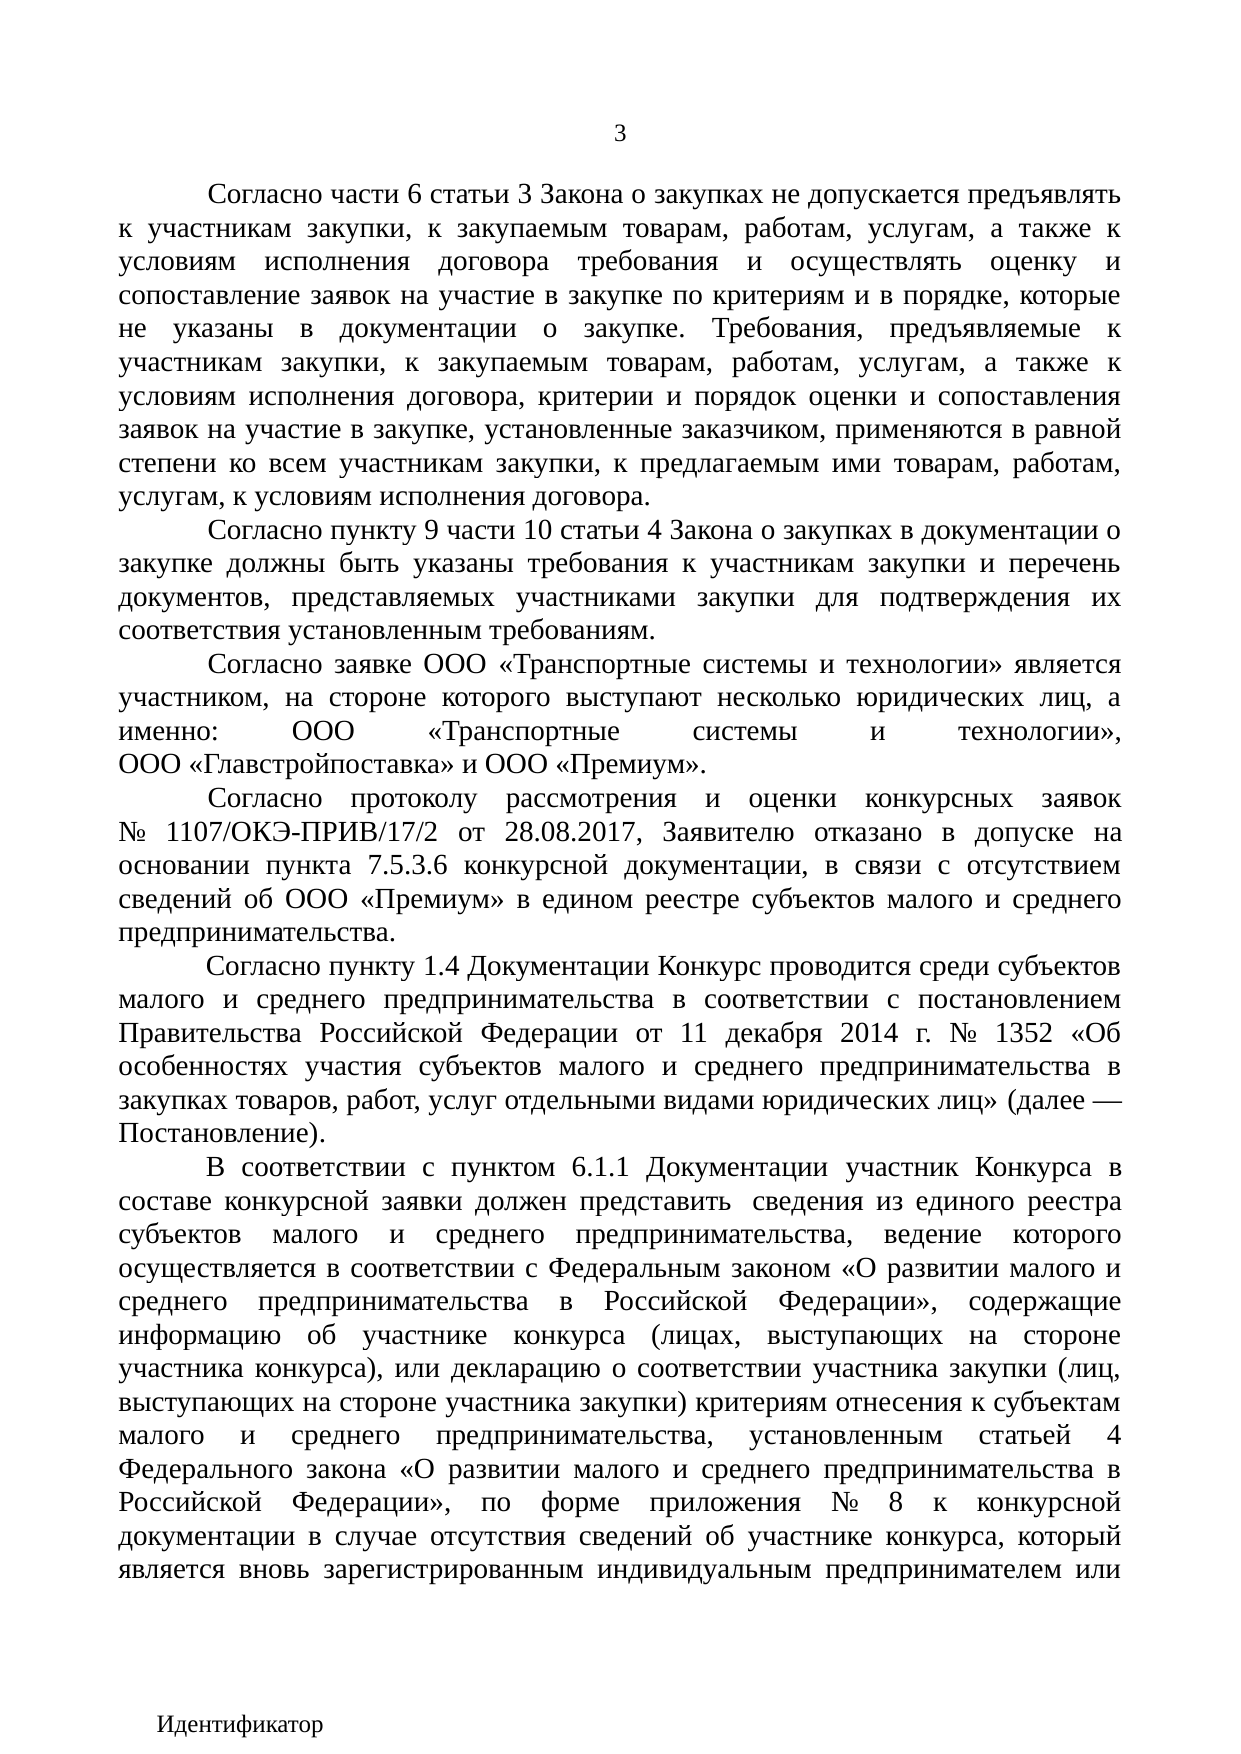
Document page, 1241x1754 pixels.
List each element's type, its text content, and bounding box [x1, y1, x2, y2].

text Согласно протоколу рассмотрения и оценки конкурсных заявок № 1107/ОКЭ-ПРИВ/17/2 от 28.08.2017, Заявителю отказано в допуске на основании пункта 7.5.3.6 конкурсной документации, в связи с отсутствием сведений об ООО «Премиум» в едином реестре субъектов малого и среднего предпринимательства. [118, 780, 1122, 948]
text Согласно заявке ООО «Транспортные системы и технологии» является участником, на стороне которого выступают несколько юридических лиц, а именно: ООО «Транспортные системы и технологии», ООО «Главстройпоставка» и ООО «Премиум». [118, 646, 1122, 780]
text Согласно пункту 9 части 10 статьи 4 Закона о закупках в документации о закупке должны быть указаны требования к участникам закупки и перечень документов, представляемых участниками закупки для подтверждения их соответствия установленным требованиям. [118, 512, 1122, 646]
text В соответствии с пунктом 6.1.1 Документации участник Конкурса в составе конкурсной заявки должен представить сведения из единого реестра субъектов малого и среднего предпринимательства, ведение которого осуществляется в соответствии с Федеральным законом «О развитии малого и среднего предпринимательства в Российской Федерации», содержащие информацию об участнике конкурса (лицах, выступающих на стороне участника конкурса), или декларацию о соответствии участника закупки (лиц, выступающих на стороне участника закупки) критериям отнесения к субъектам малого и среднего предпринимательства, установленным статьей 4 Федерального закона «О развитии малого и среднего предпринимательства в Российской Федерации», по форме приложения № 8 к конкурсной документации в случае отсутствия сведений об участнике конкурса, который является вновь зарегистрированным индивидуальным предпринимателем или [118, 1149, 1122, 1585]
text Согласно пункту 1.4 Документации Конкурс проводится среди субъектов малого и среднего предпринимательства в соответствии с постановлением Правительства Российской Федерации от 11 декабря 2014 г. № 1352 «Об особенностях участия субъектов малого и среднего предпринимательства в закупках товаров, работ, услуг отдельными видами юридических лиц» (далее — Постановление). [118, 948, 1122, 1149]
text Согласно части 6 статьи 3 Закона о закупках не допускается предъявлять к участникам закупки, к закупаемым товарам, работам, услугам, а также к условиям исполнения договора требования и осуществлять оценку и сопоставление заявок на участие в закупке по критериям и в порядке, которые не указаны в документации о закупке. Требования, предъявляемые к участникам закупки, к закупаемым товарам, работам, услугам, а также к условиям исполнения договора, критерии и порядок оценки и сопоставления заявок на участие в закупке, установленные заказчиком, применяются в равной степени ко всем участникам закупки, к предлагаемым ими товарам, работам, услугам, к условиям исполнения договора. [118, 176, 1122, 512]
